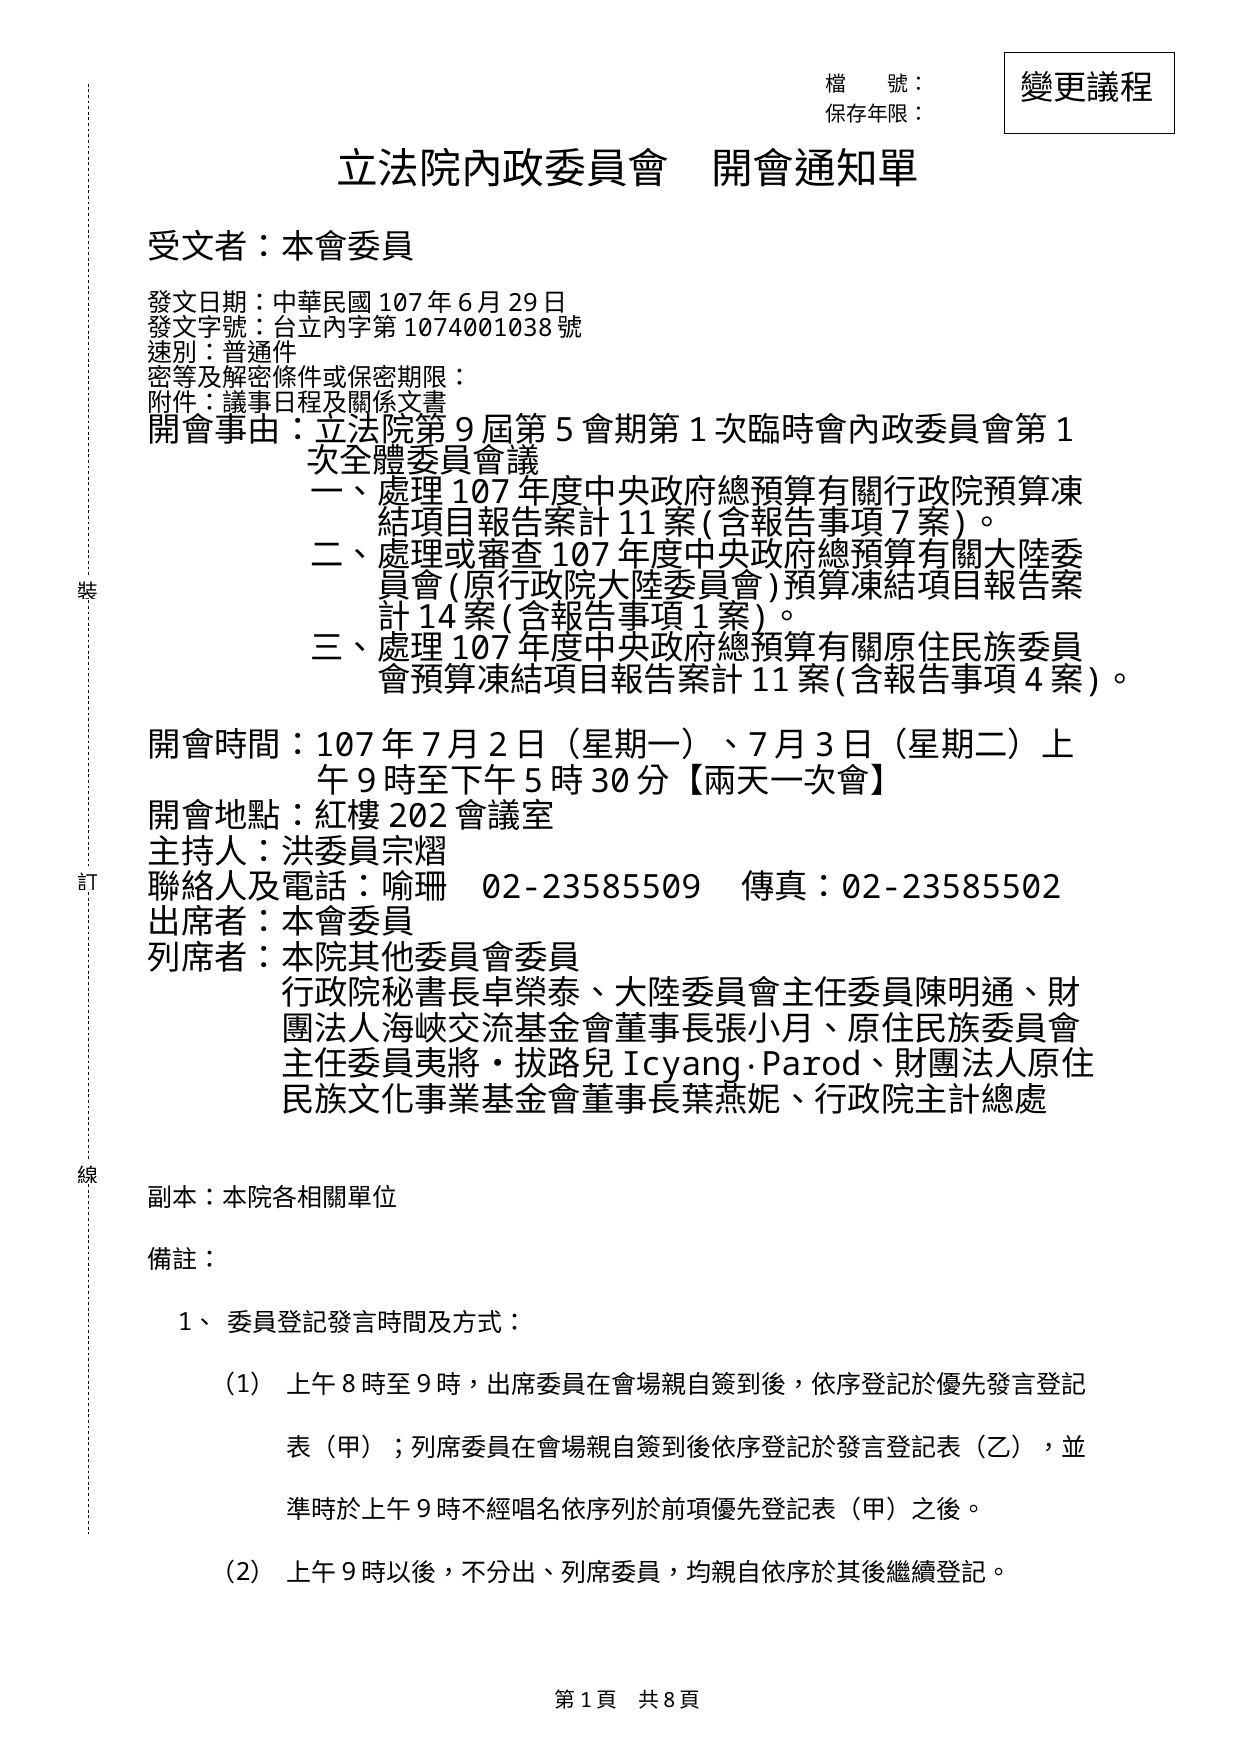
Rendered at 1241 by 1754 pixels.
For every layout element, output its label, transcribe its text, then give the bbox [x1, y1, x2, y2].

list 上午9時以後，不分出、列席委員，均親自依序於其後繼續登記。 [210, 1528, 1107, 1591]
list 上午8時至9時，出席委員在會場親自簽到後，依序登記於優先發言登記表（甲）；列席委員在會場親自簽到後依序登記於發言登記表（乙），並準時於上午9時不經唱名依序列於前項優先登記表（甲）之後。 [210, 1341, 1107, 1528]
title 立法院內政委員會 開會通知單 [148, 153, 1107, 228]
text 受文者：本會委員 [148, 228, 1107, 266]
text 附件：議事日程及關係文書 [148, 391, 336, 416]
text 附件：議事日程及關係文書 [331, 391, 368, 416]
text 主持人：洪委員宗熠 [148, 835, 1107, 870]
list 委員登記發言時間及方式： [177, 1278, 1107, 1341]
text 保存年限： [825, 97, 1004, 128]
text 檔 號： [825, 67, 1004, 97]
text 開會時間：107年7月2日（星期一）、7月3日（星期二）上午9時至下午5時30分【兩天一次會】 [148, 728, 1107, 799]
text 一、處理107年度中央政府總預算有關行政院預算凍結項目報告案計11案(含報告事項7案)。 [310, 478, 1107, 541]
text 變更議程 [1020, 61, 1159, 109]
title 立法院內政委員會 開會通知單 [1005, 53, 1174, 133]
text 附件：議事日程及關係文書 [369, 391, 1107, 416]
text 副本：本院各相關單位 [148, 1153, 1107, 1216]
text 開會事由：立法院第9屆第5會期第1次臨時會內政委員會第1次全體委員會議 [148, 416, 1107, 478]
title 立法院內政委員會 開會通知單 [810, 60, 1085, 147]
text 速別：普通件 [148, 341, 1107, 366]
text 出席者：本會委員 [148, 906, 1107, 941]
text 發文字號：台立內字第1074001038號 [148, 316, 1107, 341]
text 開會地點：紅樓202會議室 [148, 799, 1107, 835]
text 列席者：本院其他委員會委員 行政院秘書長卓榮泰、大陸委員會主任委員陳明通、財團法人海峽交流基金會董事長張小月、原住民族委員會主任委員夷將‧拔路兒Icyang‧Parod、財團法人原住民族文化事業基金會董事長葉燕妮、行政院主計總處 [148, 941, 1107, 1118]
text 密等及解密條件或保密期限： [148, 366, 1107, 391]
text 備註： [148, 1216, 1107, 1278]
text 發文日期：中華民國107年6月29日 [148, 291, 1107, 316]
text 聯絡人及電話：喻珊 02-23585509 傳真：02-23585502 [148, 870, 1107, 906]
text 二、處理或審查107年度中央政府總預算有關大陸委員會(原行政院大陸委員會)預算凍結項目報告案計14案(含報告事項1案)。 [310, 541, 1107, 635]
text 三、處理107年度中央政府總預算有關原住民族委員會預算凍結項目報告案計11案(含報告事項4案)。 [310, 635, 1107, 697]
